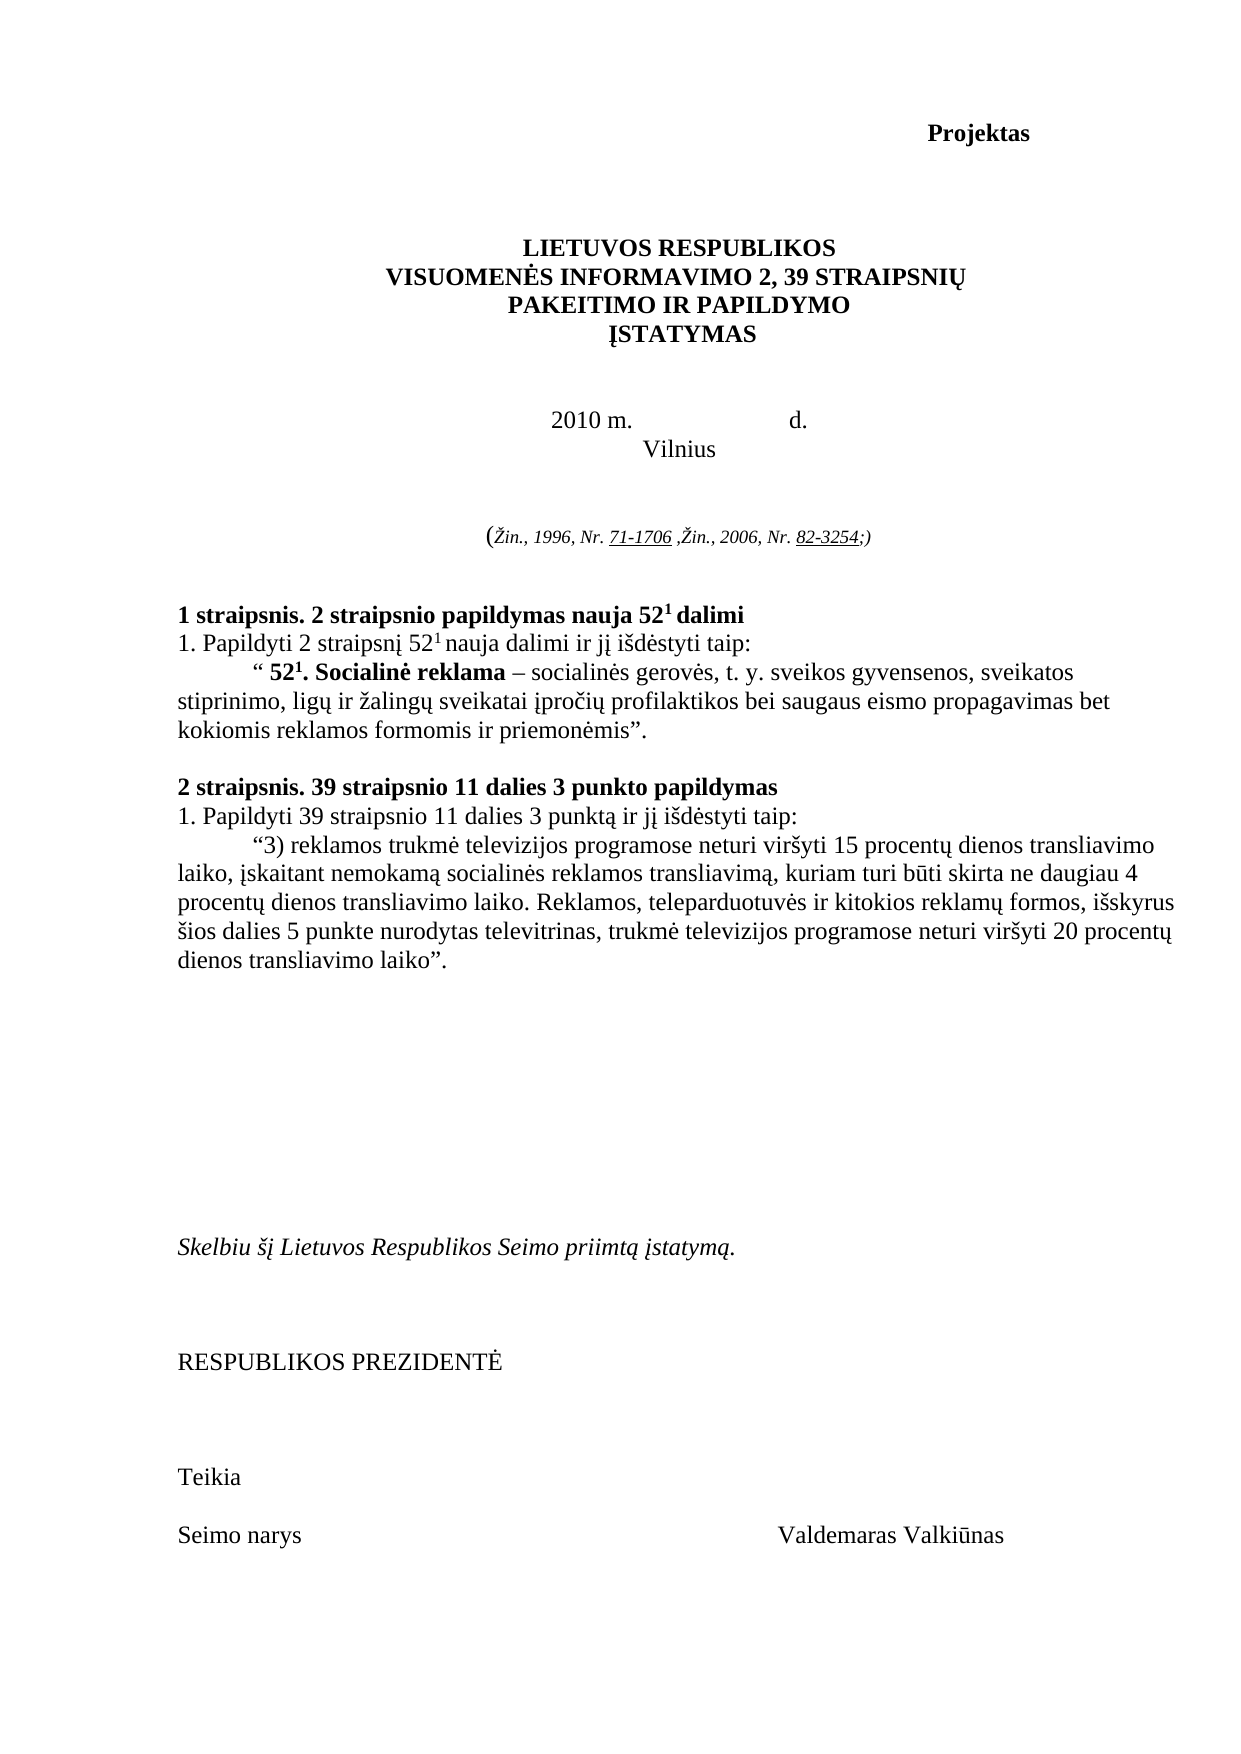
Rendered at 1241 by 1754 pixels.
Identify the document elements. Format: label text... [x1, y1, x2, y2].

text Teikia [177, 1462, 1181, 1491]
text Skelbiu šį Lietuvos Respublikos Seimo priimtą įstatymą. [177, 1232, 1181, 1261]
text LIETUVOS RESPUBLIKOS [177, 233, 1181, 262]
text PAKEITIMO IR PAPILDYMO [177, 291, 1181, 319]
text Projektas [177, 118, 1181, 147]
text 1. Papildyti 2 straipsnį 521 nauja dalimi ir jį išdėstyti taip: [177, 628, 1181, 657]
text Seimo narys Valdemaras Valkiūnas [177, 1520, 1181, 1548]
text 2 straipsnis. 39 straipsnio 11 dalies 3 punkto papildymas [177, 772, 1181, 801]
text ĮSTATYMAS [177, 319, 1181, 348]
text 1 straipsnis. 2 straipsnio papildymas nauja 521 dalimi [177, 600, 1181, 628]
text 2010 m. d. [177, 406, 1181, 434]
text “ 521. Socialinė reklama – socialinės gerovės, t. y. sveikos gyvensenos, sveikatos stiprinimo, ligų ir žalingų sveikatai įpročių profilaktikos bei saugaus eismo propagavimas bet kokiomis reklamos formomis ir priemonėmis”. [177, 657, 1181, 743]
text RESPUBLIKOS PREZIDENTĖ [177, 1347, 1181, 1376]
text VISUOMENĖS INFORMAVIMO 2, 39 STRAIPSNIŲ [177, 262, 1181, 291]
text (Žin., 1996, Nr. 71-1706 ,Žin., 2006, Nr. 82-3254;) [177, 521, 1181, 549]
text 1. Papildyti 39 straipsnio 11 dalies 3 punktą ir jį išdėstyti taip: [177, 801, 1181, 830]
text Vilnius [177, 434, 1181, 463]
text “3) reklamos trukmė televizijos programose neturi viršyti 15 procentų dienos transliavimo laiko, įskaitant nemokamą socialinės reklamos transliavimą, kuriam turi būti skirta ne daugiau 4 procentų dienos transliavimo laiko. Reklamos, teleparduotuvės ir kitokios reklamų formos, išskyrus šios dalies 5 punkte nurodytas televitrinas, trukmė televizijos programose neturi viršyti 20 procentų dienos transliavimo laiko”. [177, 830, 1181, 973]
